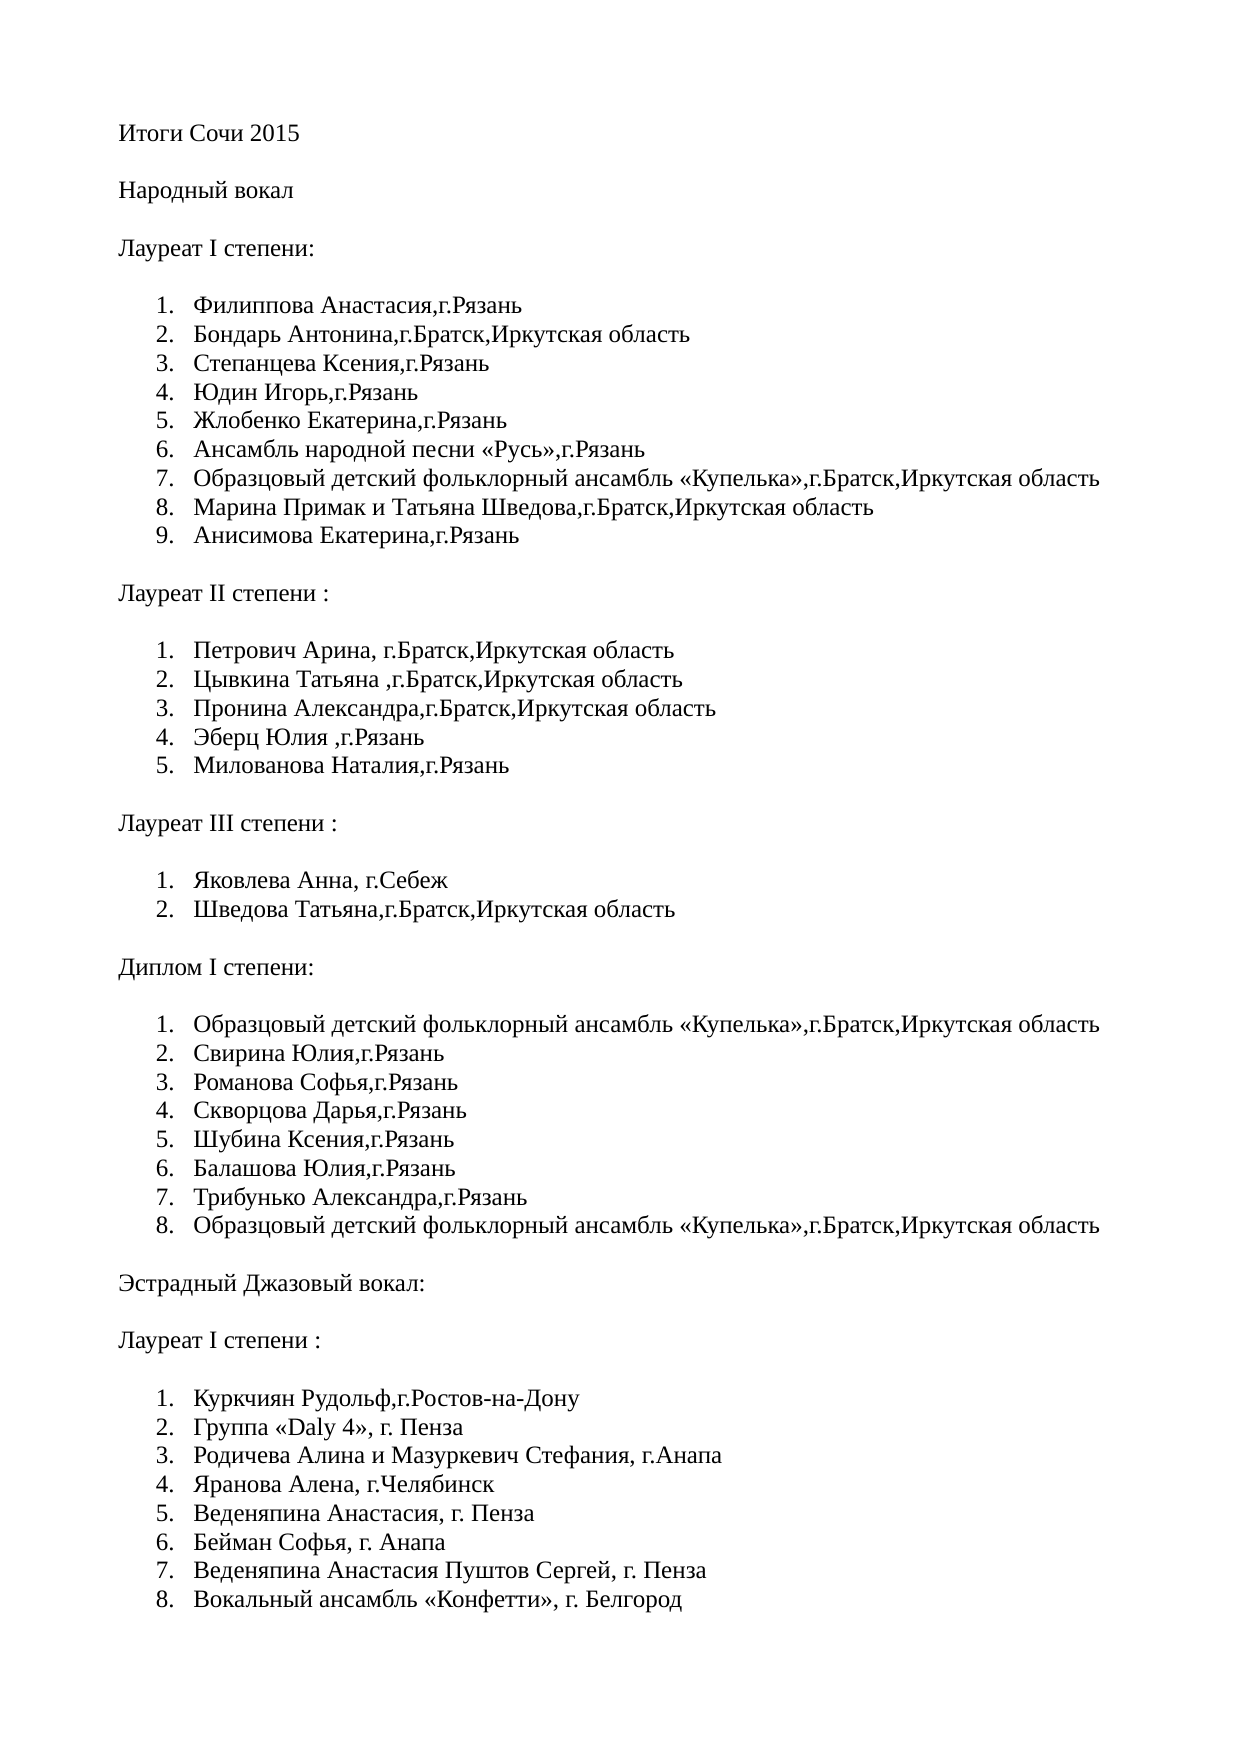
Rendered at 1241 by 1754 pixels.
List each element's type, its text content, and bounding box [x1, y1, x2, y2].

list Филиппова Анастасия,г.Рязань [156, 291, 1122, 319]
list Пронина Александра,г.Братск,Иркутская область [156, 693, 1122, 722]
list Образцовый детский фольклорный ансамбль «Купелька»,г.Братск,Иркутская область [156, 1211, 1122, 1239]
list Образцовый детский фольклорный ансамбль «Купелька»,г.Братск,Иркутская область [156, 463, 1122, 492]
list Анисимова Екатерина,г.Рязань [156, 521, 1122, 549]
text Эстрадный Джазовый вокал: [118, 1268, 1122, 1297]
list Веденяпина Анастасия, г. Пенза [156, 1498, 1122, 1527]
list Балашова Юлия,г.Рязань [156, 1153, 1122, 1182]
list Группа «Daly 4», г. Пенза [156, 1412, 1122, 1441]
list Романова Софья,г.Рязань [156, 1067, 1122, 1096]
text Диплом I степени: [118, 952, 1122, 981]
text Лауреат I степени: [118, 233, 1122, 262]
list Шубина Ксения,г.Рязань [156, 1124, 1122, 1153]
list Петрович Арина, г.Братск,Иркутская область [156, 636, 1122, 664]
list Трибунько Александра,г.Рязань [156, 1182, 1122, 1211]
list Цывкина Татьяна ,г.Братск,Иркутская область [156, 664, 1122, 693]
list Марина Примак и Татьяна Шведова,г.Братск,Иркутская область [156, 492, 1122, 521]
list Веденяпина Анастасия Пуштов Сергей, г. Пенза [156, 1556, 1122, 1584]
list Степанцева Ксения,г.Рязань [156, 348, 1122, 377]
list Милованова Наталия,г.Рязань [156, 751, 1122, 779]
list Скворцова Дарья,г.Рязань [156, 1096, 1122, 1124]
list Яранова Алена, г.Челябинск [156, 1469, 1122, 1498]
list Ансамбль народной песни «Русь»,г.Рязань [156, 434, 1122, 463]
list Шведова Татьяна,г.Братск,Иркутская область [156, 894, 1122, 923]
text Народный вокал [118, 176, 1122, 204]
list Юдин Игорь,г.Рязань [156, 377, 1122, 406]
list Жлобенко Екатерина,г.Рязань [156, 406, 1122, 434]
text Итоги Сочи 2015 [118, 118, 1122, 147]
list Эберц Юлия ,г.Рязань [156, 722, 1122, 751]
list Яковлева Анна, г.Себеж [156, 866, 1122, 894]
text Лауреат III степени : [118, 808, 1122, 837]
list Бондарь Антонина,г.Братск,Иркутская область [156, 319, 1122, 348]
text Лауреат I степени : [118, 1326, 1122, 1354]
list Куркчиян Рудольф,г.Ростов-на-Дону [156, 1383, 1122, 1412]
list Вокальный ансамбль «Конфетти», г. Белгород [156, 1584, 1122, 1613]
text Лауреат II степени : [118, 578, 1122, 607]
list Образцовый детский фольклорный ансамбль «Купелька»,г.Братск,Иркутская область [156, 1009, 1122, 1038]
list Свирина Юлия,г.Рязань [156, 1038, 1122, 1067]
list Родичева Алина и Мазуркевич Стефания, г.Анапа [156, 1441, 1122, 1469]
list Бейман Софья, г. Анапа [156, 1527, 1122, 1556]
